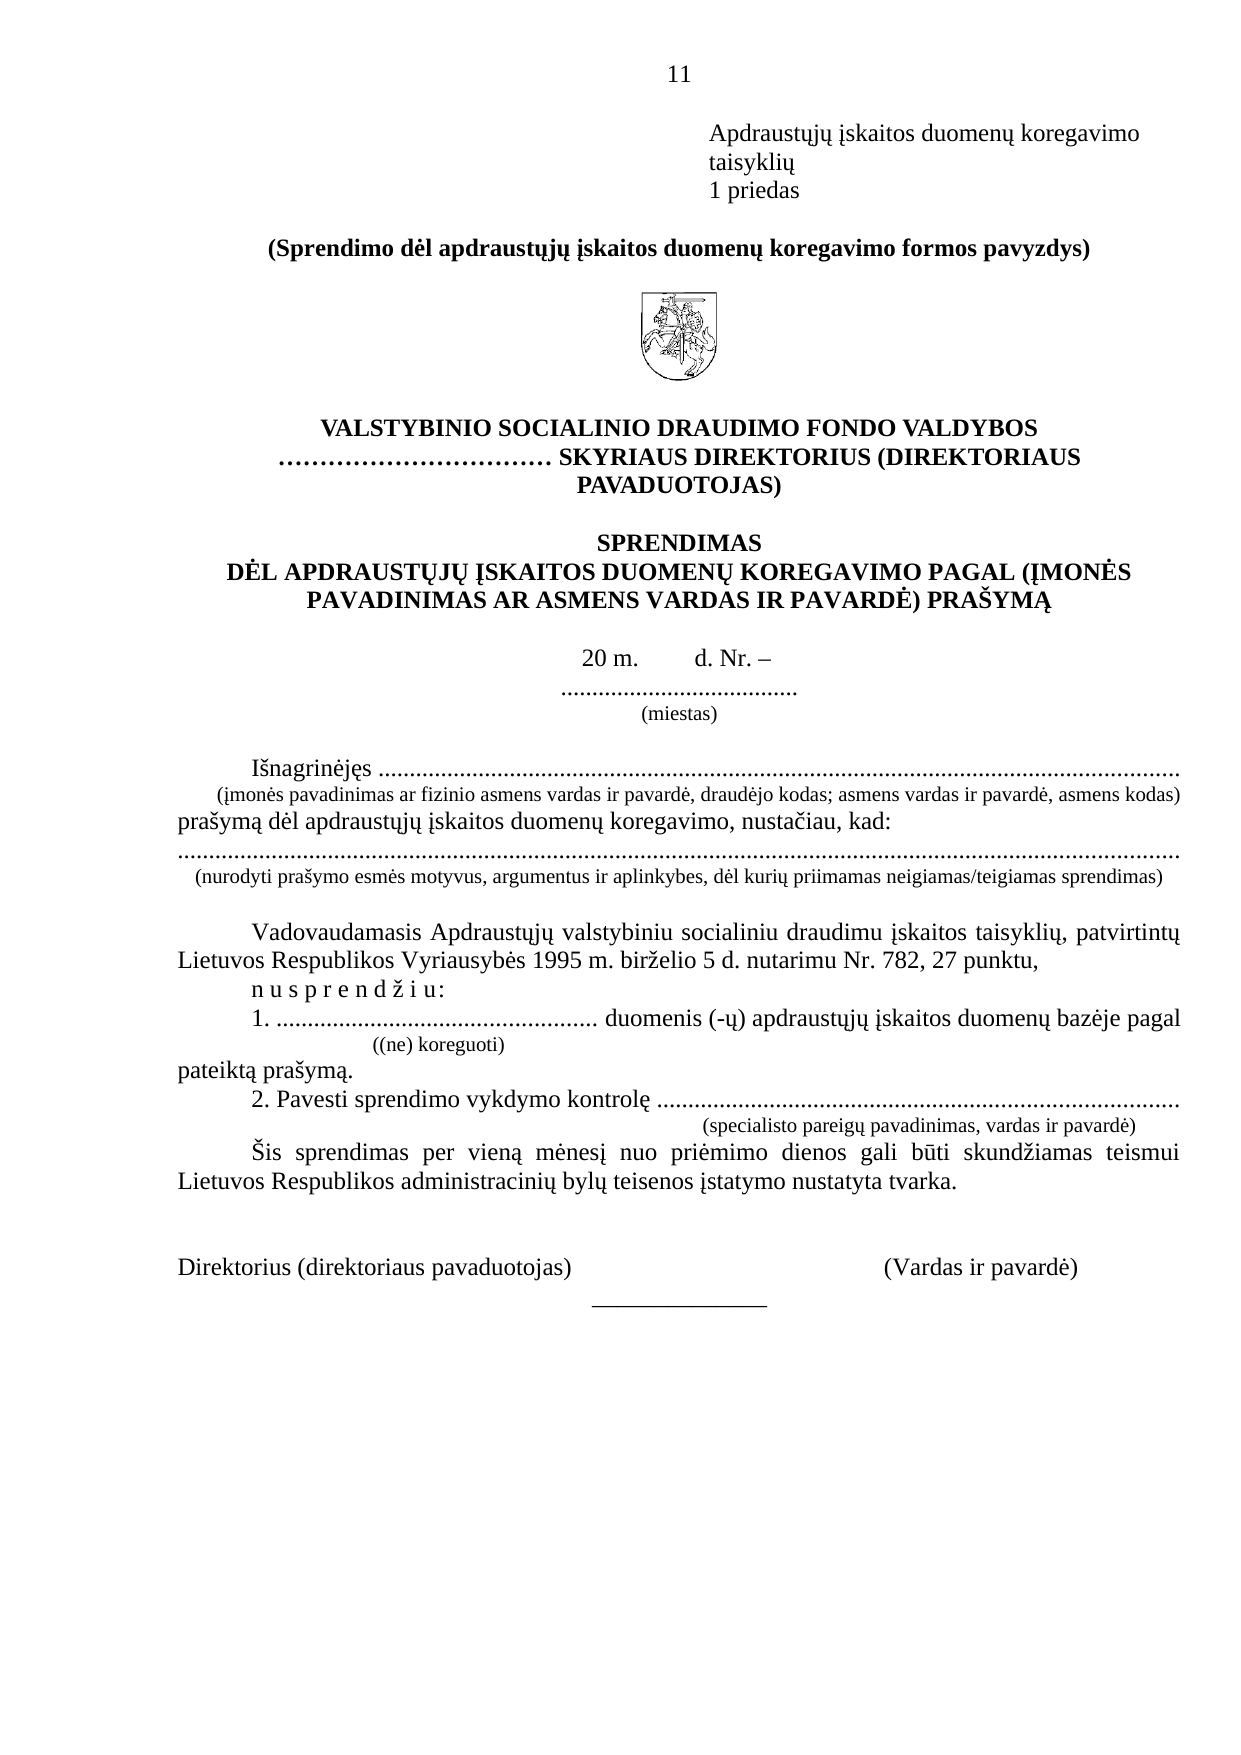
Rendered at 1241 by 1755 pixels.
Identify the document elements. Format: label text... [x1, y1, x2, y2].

text nusprendžiu: [177, 974, 1181, 1003]
text ((ne) koreguoti) [177, 1032, 1181, 1056]
text 2. Pavesti sprendimo vykdymo kontrolę [177, 1084, 1181, 1113]
text Šis sprendimas per vieną mėnesį nuo priėmimo dienos gali būti skundžiamas teismui Lietuvos Respublikos administracinių bylų teisenos įstatymo nustatyta tvarka. [177, 1137, 1181, 1195]
text (specialisto pareigų pavadinimas, vardas ir pavardė) [177, 1113, 1181, 1137]
text (miestas) [177, 701, 1181, 725]
text 1. duomenis (-ų) apdraustųjų įskaitos duomenų bazėje pagal [177, 1003, 1181, 1032]
text Vadovaudamasis Apdraustųjų valstybiniu socialiniu draudimu įskaitos taisyklių, patvirtintų Lietuvos Respublikos Vyriausybės 1995 m. birželio 5 d. nutarimu Nr. 782, 27 punktu, [177, 917, 1181, 974]
text Direktorius (direktoriaus pavaduotojas) (Vardas ir pavardė) [177, 1252, 1181, 1281]
text ______________ [177, 1281, 1181, 1310]
text prašymą dėl apdraustųjų įskaitos duomenų koregavimo, nustačiau, kad: [177, 806, 1181, 835]
text 1 priedas [177, 176, 1181, 204]
text …………………………… SKYRIAUS DIREKTORIUS (DIREKTORIAUS PAVADUOTOJAS) [177, 442, 1181, 499]
text pateiktą prašymą. [177, 1056, 1181, 1084]
text taisyklių [177, 147, 1181, 176]
text 20 m. d. Nr. – [177, 643, 1181, 672]
text (nurodyti prašymo esmės motyvus, argumentus ir aplinkybes, dėl kurių priimamas neigiamas/teigiamas sprendimas) [177, 864, 1181, 888]
text Išnagrinėjęs [177, 753, 1181, 782]
text SPRENDIMAS [177, 528, 1181, 557]
text (įmonės pavadinimas ar fizinio asmens vardas ir pavardė, draudėjo kodas; asmens vardas ir pavardė, asmens kodas) [177, 782, 1181, 806]
text DĖL apdraustųjų įskaitos duomenų koregavimo PAGAL (ĮMONĖS PAVADINIMAS AR ASMENS VARDAS IR PAVARDĖ) PRAŠYMĄ [177, 557, 1181, 614]
text Apdraustųjų įskaitos duomenų koregavimo [177, 118, 1181, 147]
text (Sprendimo dėl apdraustųjų įskaitos duomenų koregavimo formos pavyzdys) [177, 233, 1181, 262]
text VALSTYBINIO SOCIALINIO DRAUDIMO FONDO VALDYBOS [177, 413, 1181, 442]
